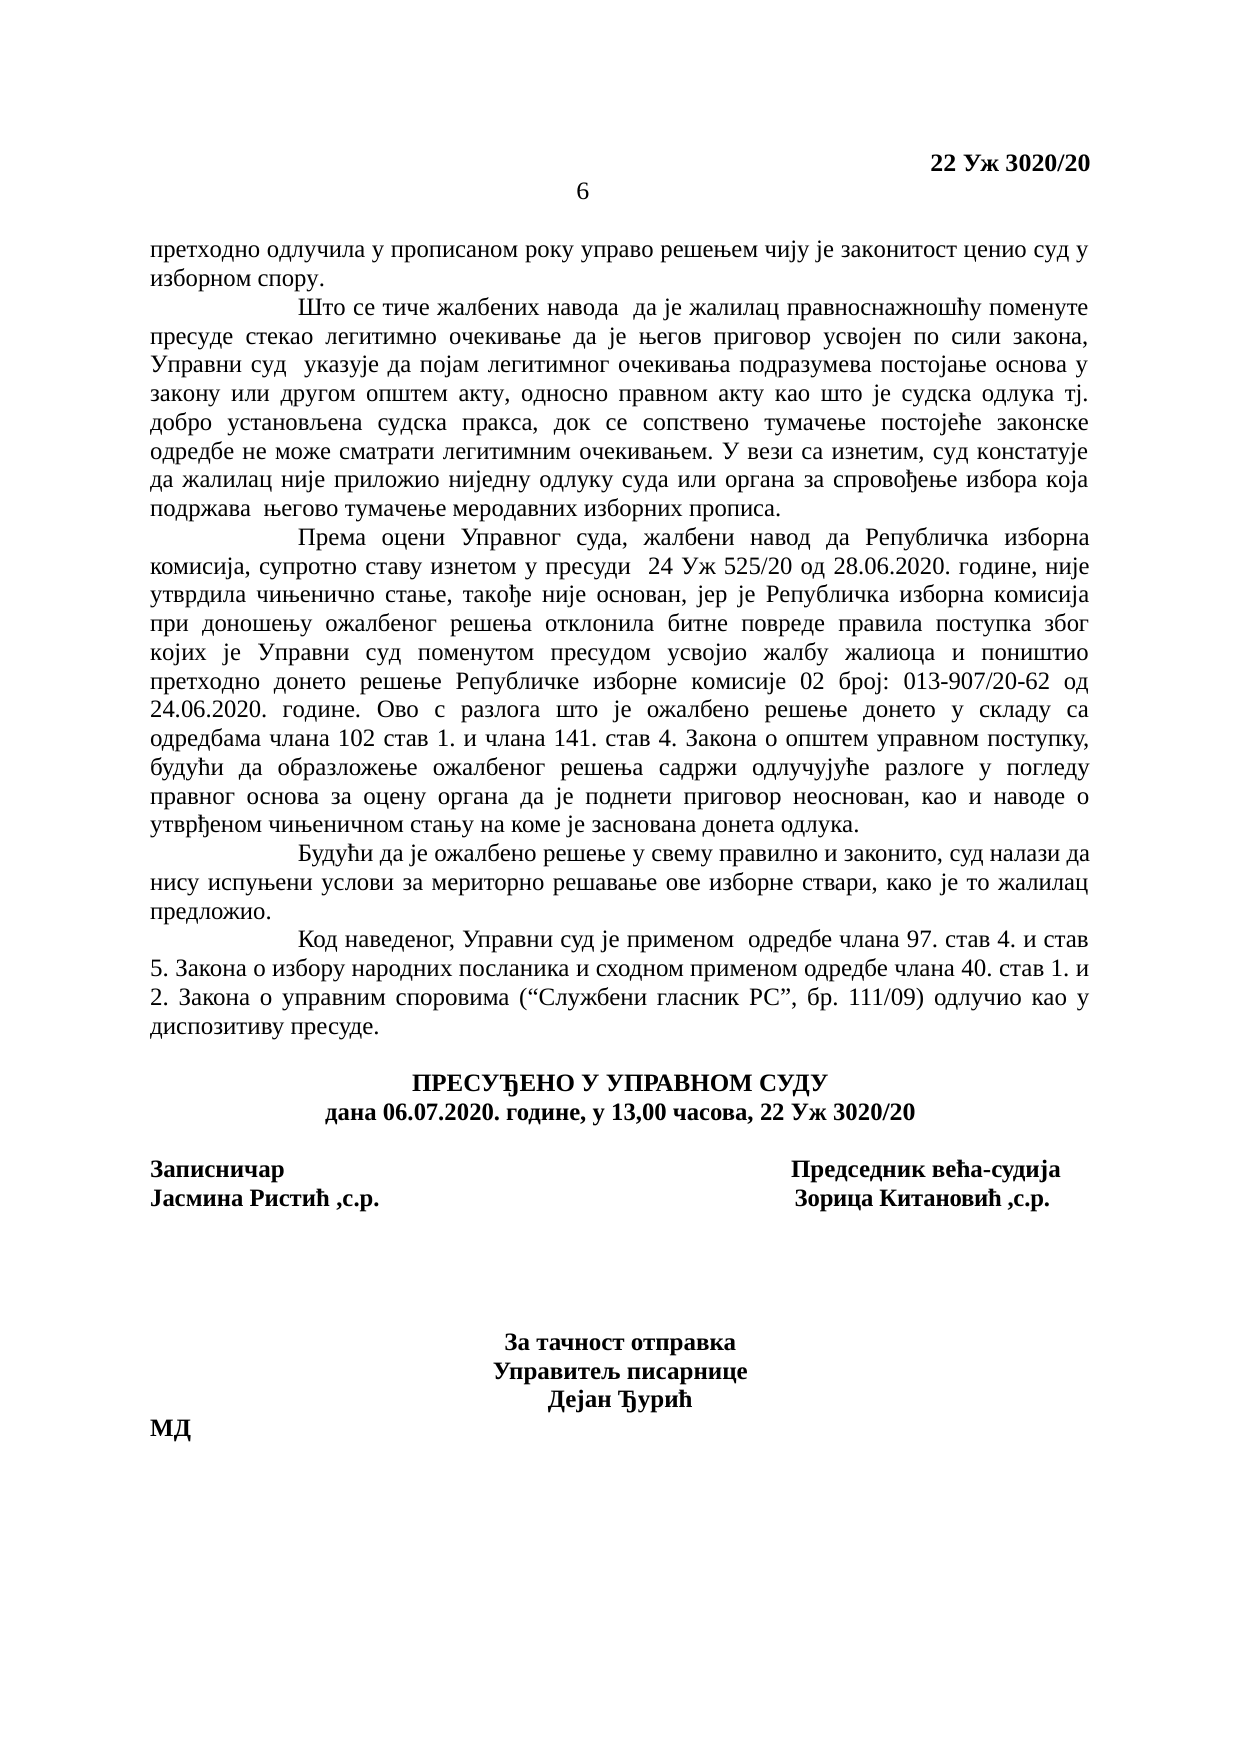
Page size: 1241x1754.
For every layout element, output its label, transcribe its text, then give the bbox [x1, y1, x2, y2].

text Дејан Ђурић [150, 1384, 1090, 1413]
text Према оцени Управног суда, жалбени навод да Републичка изборна комисија, супротно ставу изнетом у пресуди 24 Уж 525/20 од 28.06.2020. године, није утврдила чињенично стање, такође није основан, јер је Републичка изборна комисија при доношењу ожалбеног решења отклонила битне повреде правила поступка због којих је Управни суд поменутом пресудом усвојио жалбу жалиоца и поништио претходно донето решење Републичке изборне комисије 02 број: 013-907/20-62 од 24.06.2020. године. Ово с разлога што је ожалбено решење донето у складу са одредбама члана 102 став 1. и члана 141. став 4. Закона о општем управном поступку, будући да образложење ожалбеног решења садржи одлучујуће разлоге у погледу правног основа за оцену органа да је поднети приговор неоснован, као и наводе о утврђеном чињеничном стању на коме је заснована донета одлука. [150, 522, 1090, 838]
text Будући да је ожалбено решење у свему правилно и законито, суд налази да нису испуњени услови за мериторно решавање ове изборне ствари, како је то жалилац предложио. [150, 838, 1090, 924]
text Јасмина Ристић ,с.р. Зорица Китановић ,с.р. [150, 1183, 1090, 1212]
text Управитељ писарнице [150, 1356, 1090, 1384]
text Што се тиче жалбених навода да је жалилац правноснажношћу поменуте пресуде стекао легитимно очекивање да је његов приговор усвојен по сили закона, Управни суд указује да појам легитимног очекивања подразумева постојање основа у закону или другом општем акту, односно правном акту као што је судска одлука тј. добро установљена судска пракса, док се сопствено тумачење постојеће законске одредбе не може сматрати легитимним очекивањем. У вези са изнетим, суд констатује да жалилац није приложио ниједну одлуку суда или органа за спровођење избора која подржава његово тумачење меродавних изборних прописа. [150, 292, 1090, 522]
text МД [150, 1413, 1090, 1442]
text Записничар Председник већа-судија [150, 1154, 1090, 1183]
text дана 06.07.2020. године, у 13,00 часова, 22 Уж 3020/20 [150, 1097, 1090, 1126]
text За тачност отправка [150, 1327, 1090, 1356]
text Код наведеног, Управни суд је применом одредбе члана 97. став 4. и став 5. Закона о избору народних посланика и сходном применом одредбе члана 40. став 1. и 2. Закона о управним споровима (“Службени гласник РС”, бр. 111/09) одлучио као у диспозитиву пресуде. [150, 924, 1090, 1039]
text претходно одлучила у прописаном року управо решењем чију је законитост ценио суд у изборном спору. [150, 234, 1090, 292]
text ПРЕСУЂЕНО У УПРАВНОМ СУДУ [150, 1068, 1090, 1097]
